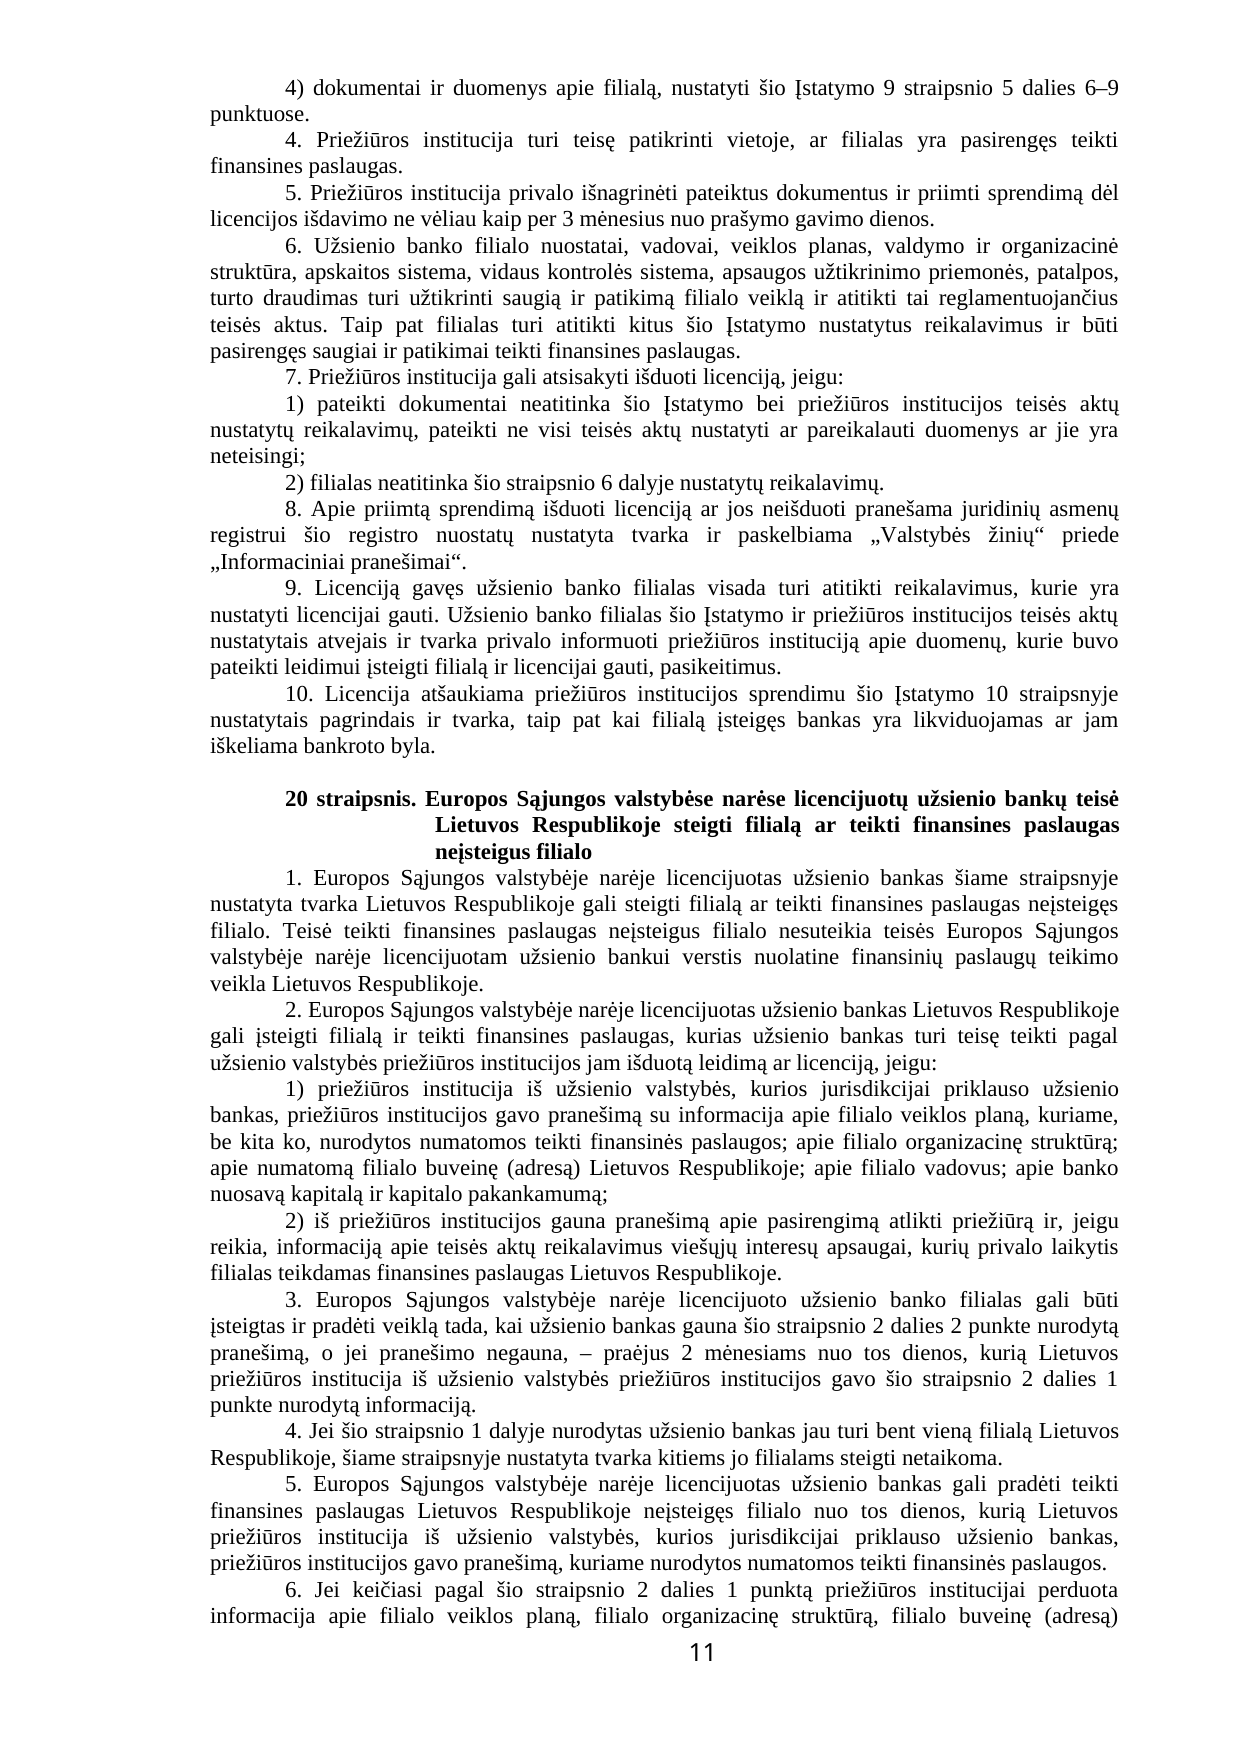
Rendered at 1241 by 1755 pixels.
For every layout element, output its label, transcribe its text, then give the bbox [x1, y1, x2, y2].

text 1) pateikti dokumentai neatitinka šio Įstatymo bei priežiūros institucijos teisės aktų nustatytų reikalavimų, pateikti ne visi teisės aktų nustatyti ar pareikalauti duomenys ar jie yra neteisingi; [210, 390, 1120, 469]
text 7. Priežiūros institucija gali atsisakyti išduoti licenciją, jeigu: [210, 363, 1120, 390]
text 8. Apie priimtą sprendimą išduoti licenciją ar jos neišduoti pranešama juridinių asmenų registrui šio registro nuostatų nustatyta tvarka ir paskelbiama „Valstybės žinių“ priede „Informaciniai pranešimai“. [210, 495, 1120, 574]
text 10. Licencija atšaukiama priežiūros institucijos sprendimu šio Įstatymo 10 straipsnyje nustatytais pagrindais ir tvarka, taip pat kai filialą įsteigęs bankas yra likviduojamas ar jam iškeliama bankroto byla. [210, 680, 1120, 759]
text 5. Priežiūros institucija privalo išnagrinėti pateiktus dokumentus ir priimti sprendimą dėl licencijos išdavimo ne vėliau kaip per 3 mėnesius nuo prašymo gavimo dienos. [210, 179, 1120, 232]
text 5. Europos Sąjungos valstybėje narėje licencijuotas užsienio bankas gali pradėti teikti finansines paslaugas Lietuvos Respublikoje neįsteigęs filialo nuo tos dienos, kurią Lietuvos priežiūros institucija iš užsienio valstybės, kurios jurisdikcijai priklauso užsienio bankas, priežiūros institucijos gavo pranešimą, kuriame nurodytos numatomos teikti finansinės paslaugos. [210, 1470, 1120, 1576]
text 1. Europos Sąjungos valstybėje narėje licencijuotas užsienio bankas šiame straipsnyje nustatyta tvarka Lietuvos Respublikoje gali steigti filialą ar teikti finansines paslaugas neįsteigęs filialo. Teisė teikti finansines paslaugas neįsteigus filialo nesuteikia teisės Europos Sąjungos valstybėje narėje licencijuotam užsienio bankui verstis nuolatine finansinių paslaugų teikimo veikla Lietuvos Respublikoje. [210, 864, 1120, 996]
text 2) filialas neatitinka šio straipsnio 6 dalyje nustatytų reikalavimų. [210, 469, 1120, 495]
text 3. Europos Sąjungos valstybėje narėje licencijuoto užsienio banko filialas gali būti įsteigtas ir pradėti veiklą tada, kai užsienio bankas gauna šio straipsnio 2 dalies 2 punkte nurodytą pranešimą, o jei pranešimo negauna, – praėjus 2 mėnesiams nuo tos dienos, kurią Lietuvos priežiūros institucija iš užsienio valstybės priežiūros institucijos gavo šio straipsnio 2 dalies 1 punkte nurodytą informaciją. [210, 1286, 1120, 1418]
text 9. Licenciją gavęs užsienio banko filialas visada turi atitikti reikalavimus, kurie yra nustatyti licencijai gauti. Užsienio banko filialas šio Įstatymo ir priežiūros institucijos teisės aktų nustatytais atvejais ir tvarka privalo informuoti priežiūros instituciją apie duomenų, kurie buvo pateikti leidimui įsteigti filialą ir licencijai gauti, pasikeitimus. [210, 574, 1120, 680]
text 20 straipsnis. Europos Sąjungos valstybėse narėse licencijuotų užsienio bankų teisė Lietuvos Respublikoje steigti filialą ar teikti finansines paslaugas neįsteigus filialo [285, 785, 1120, 864]
text 4) dokumentai ir duomenys apie filialą, nustatyti šio Įstatymo 9 straipsnio 5 dalies 6–9 punktuose. [210, 73, 1120, 126]
text 2) iš priežiūros institucijos gauna pranešimą apie pasirengimą atlikti priežiūrą ir, jeigu reikia, informaciją apie teisės aktų reikalavimus viešųjų interesų apsaugai, kurių privalo laikytis filialas teikdamas finansines paslaugas Lietuvos Respublikoje. [210, 1207, 1120, 1286]
text 1) priežiūros institucija iš užsienio valstybės, kurios jurisdikcijai priklauso užsienio bankas, priežiūros institucijos gavo pranešimą su informacija apie filialo veiklos planą, kuriame, be kita ko, nurodytos numatomos teikti finansinės paslaugos; apie filialo organizacinę struktūrą; apie numatomą filialo buveinę (adresą) Lietuvos Respublikoje; apie filialo vadovus; apie banko nuosavą kapitalą ir kapitalo pakankamumą; [210, 1075, 1120, 1207]
text 4. Jei šio straipsnio 1 dalyje nurodytas užsienio bankas jau turi bent vieną filialą Lietuvos Respublikoje, šiame straipsnyje nustatyta tvarka kitiems jo filialams steigti netaikoma. [210, 1418, 1120, 1470]
text 4. Priežiūros institucija turi teisę patikrinti vietoje, ar filialas yra pasirengęs teikti finansines paslaugas. [210, 126, 1120, 179]
text 2. Europos Sąjungos valstybėje narėje licencijuotas užsienio bankas Lietuvos Respublikoje gali įsteigti filialą ir teikti finansines paslaugas, kurias užsienio bankas turi teisę teikti pagal užsienio valstybės priežiūros institucijos jam išduotą leidimą ar licenciją, jeigu: [210, 996, 1120, 1075]
text 6. Jei keičiasi pagal šio straipsnio 2 dalies 1 punktą priežiūros institucijai perduota informacija apie filialo veiklos planą, filialo organizacinę struktūrą, filialo buveinę (adresą) [210, 1576, 1120, 1628]
text 6. Užsienio banko filialo nuostatai, vadovai, veiklos planas, valdymo ir organizacinė struktūra, apskaitos sistema, vidaus kontrolės sistema, apsaugos užtikrinimo priemonės, patalpos, turto draudimas turi užtikrinti saugią ir patikimą filialo veiklą ir atitikti tai reglamentuojančius teisės aktus. Taip pat filialas turi atitikti kitus šio Įstatymo nustatytus reikalavimus ir būti pasirengęs saugiai ir patikimai teikti finansines paslaugas. [210, 232, 1120, 363]
